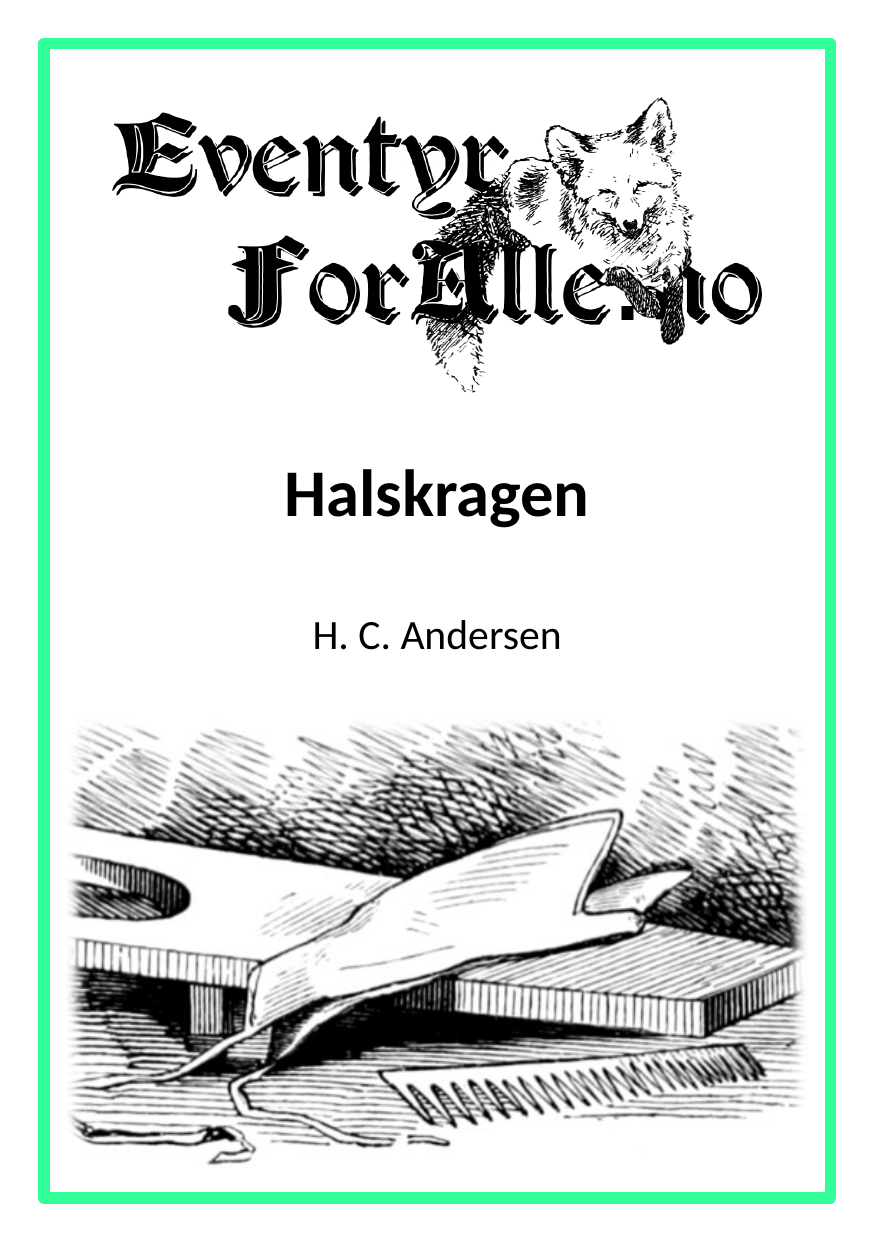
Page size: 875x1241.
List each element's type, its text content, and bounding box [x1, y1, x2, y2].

table_header Halskragen [50, 404, 824, 599]
table_cell H. C. Andersen [50, 599, 824, 669]
picture [50, 669, 825, 1186]
picture [112, 96, 762, 393]
